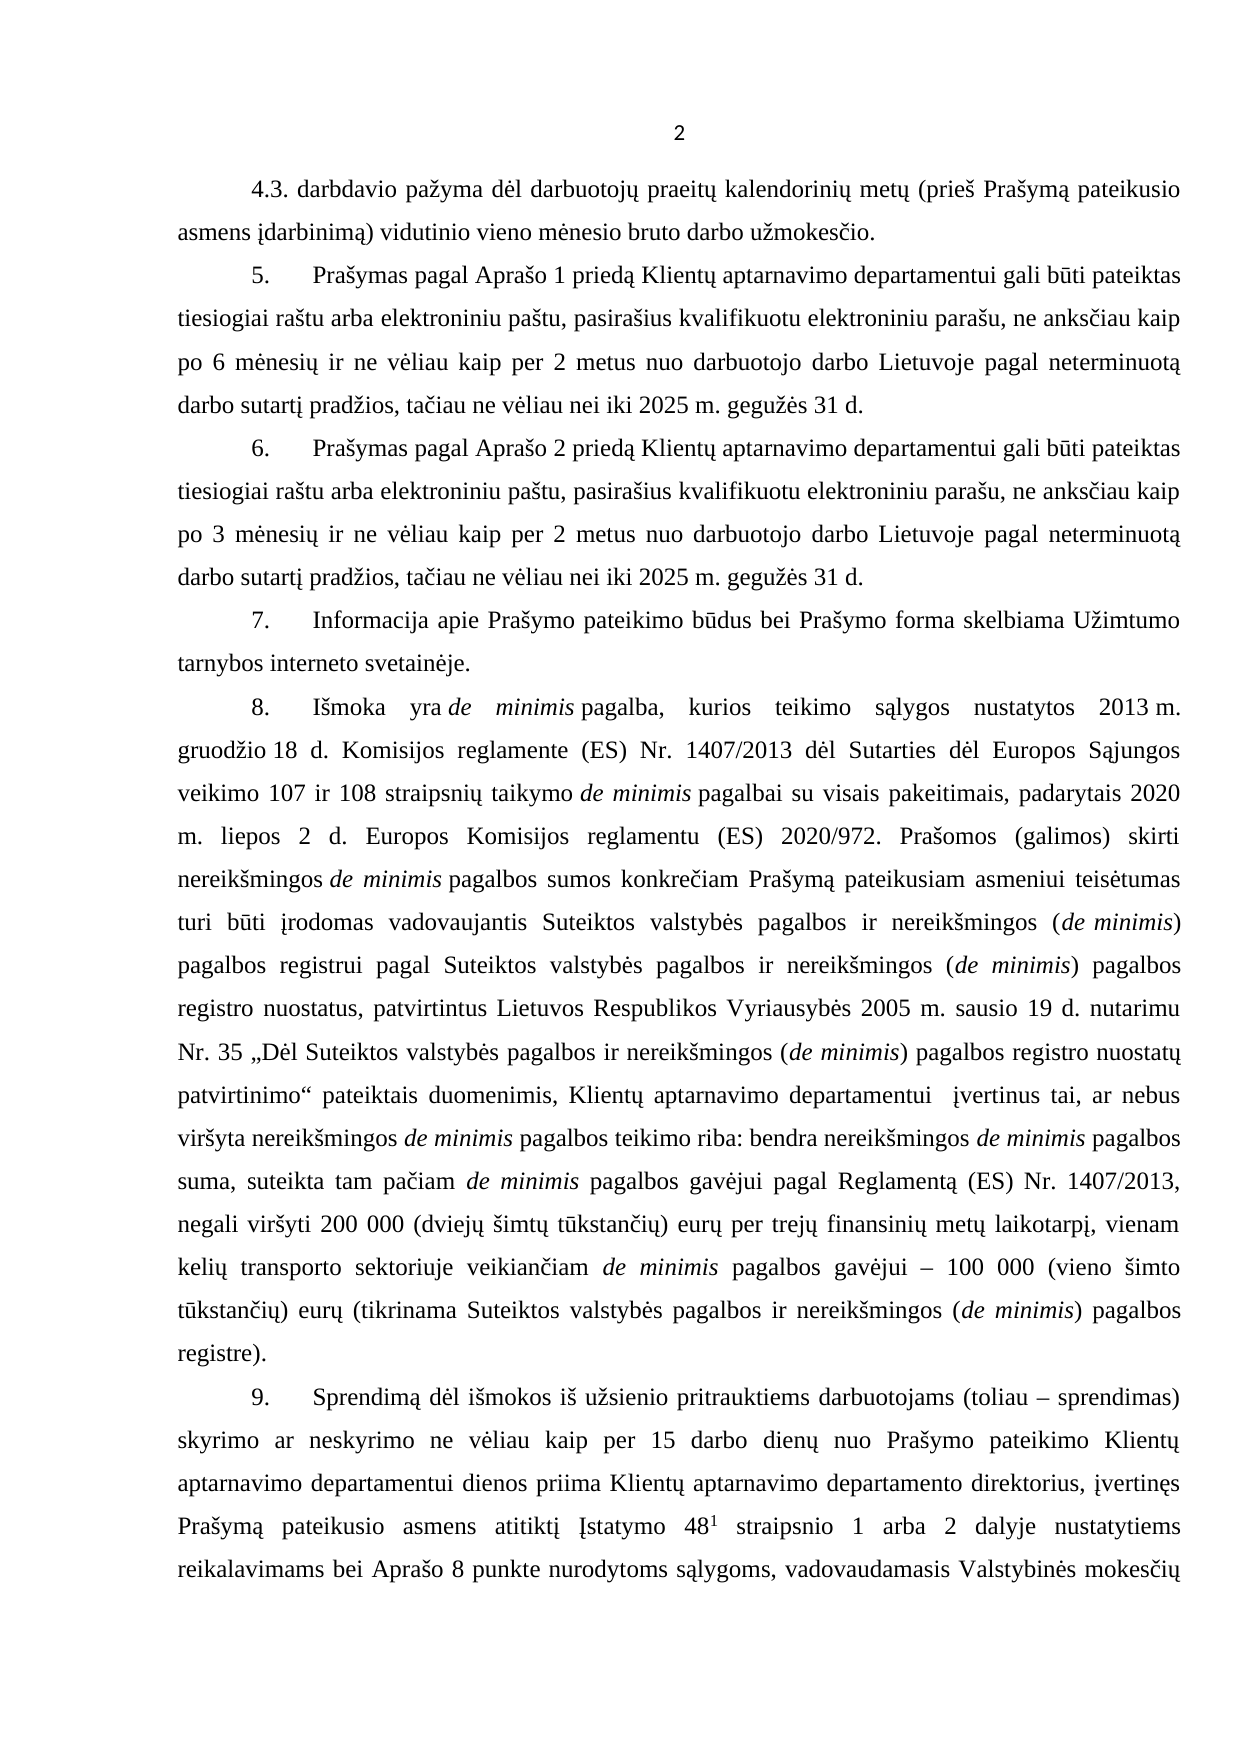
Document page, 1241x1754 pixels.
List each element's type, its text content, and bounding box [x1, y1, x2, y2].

text 9. Sprendimą dėl išmokos iš užsienio pritrauktiems darbuotojams (toliau – sprendimas) skyrimo ar neskyrimo ne vėliau kaip per 15 darbo dienų nuo Prašymo pateikimo Klientų aptarnavimo departamentui dienos priima Klientų aptarnavimo departamento direktorius, įvertinęs Prašymą pateikusio asmens atitiktį Įstatymo 481 straipsnio 1 arba 2 dalyje nustatytiems reikalavimams bei Aprašo 8 punkte nurodytoms sąlygoms, vadovaudamasis Valstybinės mokesčių [177, 1382, 1181, 1583]
text 5. Prašymas pagal Aprašo 1 priedą Klientų aptarnavimo departamentui gali būti pateiktas tiesiogiai raštu arba elektroniniu paštu, pasirašius kvalifikuotu elektroniniu parašu, ne anksčiau kaip po 6 mėnesių ir ne vėliau kaip per 2 metus nuo darbuotojo darbo Lietuvoje pagal neterminuotą darbo sutartį pradžios, tačiau ne vėliau nei iki 2025 m. gegužės 31 d. [177, 260, 1181, 418]
text 6. Prašymas pagal Aprašo 2 priedą Klientų aptarnavimo departamentui gali būti pateiktas tiesiogiai raštu arba elektroniniu paštu, pasirašius kvalifikuotu elektroniniu parašu, ne anksčiau kaip po 3 mėnesių ir ne vėliau kaip per 2 metus nuo darbuotojo darbo Lietuvoje pagal neterminuotą darbo sutartį pradžios, tačiau ne vėliau nei iki 2025 m. gegužės 31 d. [177, 433, 1181, 591]
text 7. Informacija apie Prašymo pateikimo būdus bei Prašymo forma skelbiama Užimtumo tarnybos interneto svetainėje. [177, 605, 1181, 677]
text 4.3. darbdavio pažyma dėl darbuotojų praeitų kalendorinių metų (prieš Prašymą pateikusio asmens įdarbinimą) vidutinio vieno mėnesio bruto darbo užmokesčio. [177, 174, 1181, 246]
text 8. Išmoka yra de minimis pagalba, kurios teikimo sąlygos nustatytos 2013 m. gruodžio 18 d. Komisijos reglamente (ES) Nr. 1407/2013 dėl Sutarties dėl Europos Sąjungos veikimo 107 ir 108 straipsnių taikymo de minimis pagalbai su visais pakeitimais, padarytais 2020 m. liepos 2 d. Europos Komisijos reglamentu (ES) 2020/972. Prašomos (galimos) skirti nereikšmingos de minimis pagalbos sumos konkrečiam Prašymą pateikusiam asmeniui teisėtumas turi būti įrodomas vadovaujantis Suteiktos valstybės pagalbos ir nereikšmingos (de minimis) pagalbos registrui pagal Suteiktos valstybės pagalbos ir nereikšmingos (de minimis) pagalbos registro nuostatus, patvirtintus Lietuvos Respublikos Vyriausybės 2005 m. sausio 19 d. nutarimu Nr. 35 „Dėl Suteiktos valstybės pagalbos ir nereikšmingos (de minimis) pagalbos registro nuostatų patvirtinimo“ pateiktais duomenimis, Klientų aptarnavimo departamentui įvertinus tai, ar nebus viršyta nereikšmingos de minimis pagalbos teikimo riba: bendra nereikšmingos de minimis pagalbos suma, suteikta tam pačiam de minimis pagalbos gavėjui pagal Reglamentą (ES) Nr. 1407/2013, negali viršyti 200 000 (dviejų šimtų tūkstančių) eurų per trejų finansinių metų laikotarpį, vienam kelių transporto sektoriuje veikiančiam de minimis pagalbos gavėjui – 100 000 (vieno šimto tūkstančių) eurų (tikrinama Suteiktos valstybės pagalbos ir nereikšmingos (de minimis) pagalbos registre). [177, 692, 1181, 1367]
